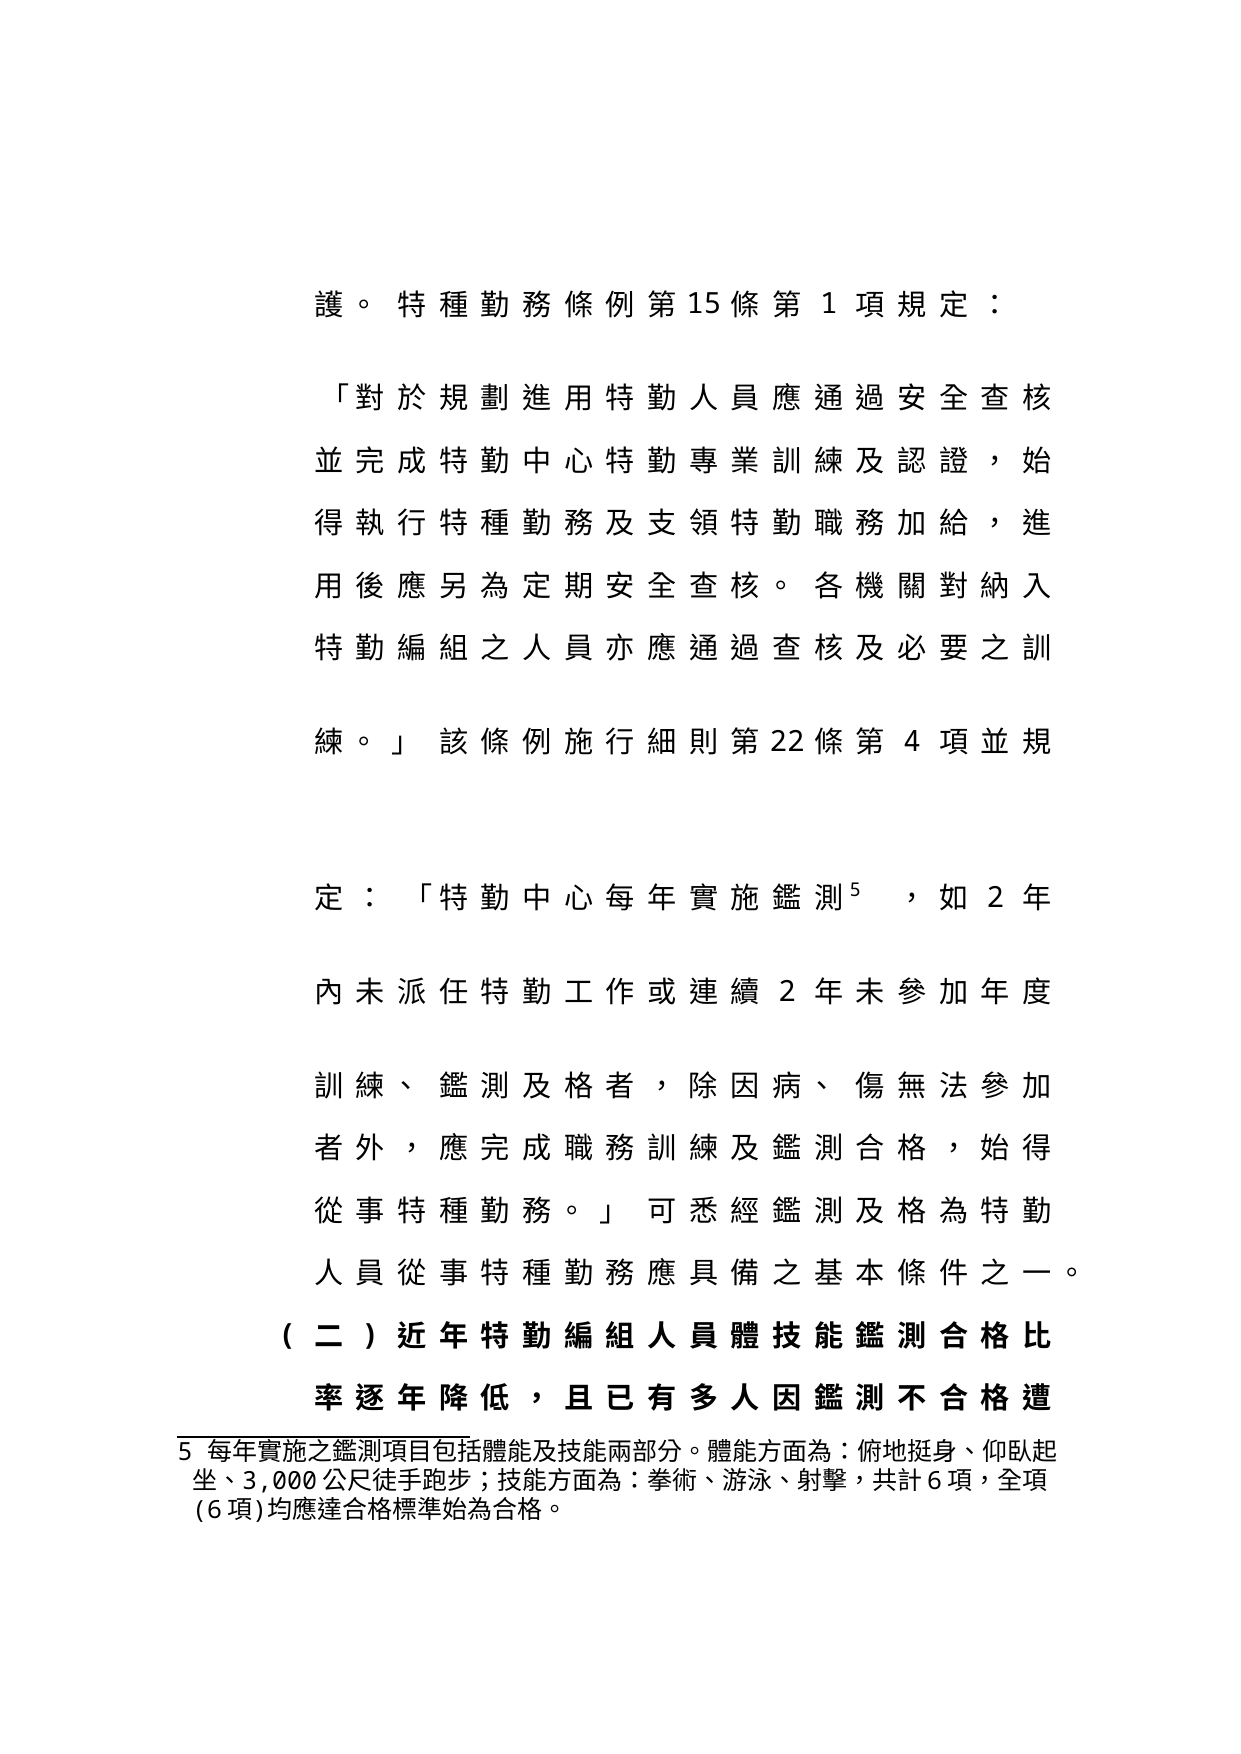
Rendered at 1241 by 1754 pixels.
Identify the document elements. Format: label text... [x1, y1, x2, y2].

text 每年實施之鑑測項目包括體能及技能兩部分。體能方面為：俯地挺身、仰臥起坐、3,000公尺徒手跑步；技能方面為：拳術、游泳、射擊，共計6項，全項(6項)均應達合格標準始為合格。 [177, 1437, 1063, 1525]
text (二)近年特勤編組人員體技能鑑測合格比率逐年降低，且已有多人因鑑測不合格遭 [242, 1292, 1058, 1417]
text 國家安全局特種勤務指揮中心(以下簡稱特勤中心)掌理總統、副總統與其家屬及卸任總統、副總統與特定人士之安全維護。特種勤務條例第15條第1項規定：「對於規劃進用特勤人員應通過安全查核並完成特勤中心特勤專業訓練及認證，始得執行特種勤務及支領特勤職務加給，進用後應另為定期安全查核。各機關對納入特勤編組之人員亦應通過查核及必要之訓練。」該條例施行細則第22條第4項並規定：「特勤中心每年實施鑑測，如2年內未派任特勤工作或連續2年未參加年度訓練、鑑測及格者，除因病、傷無法參加者外，應完成職務訓練及鑑測合格，始得從事特種勤務。」可悉經鑑測及格為特勤人員從事特種勤務應具備之基本條件之一。 [271, 229, 1058, 1292]
